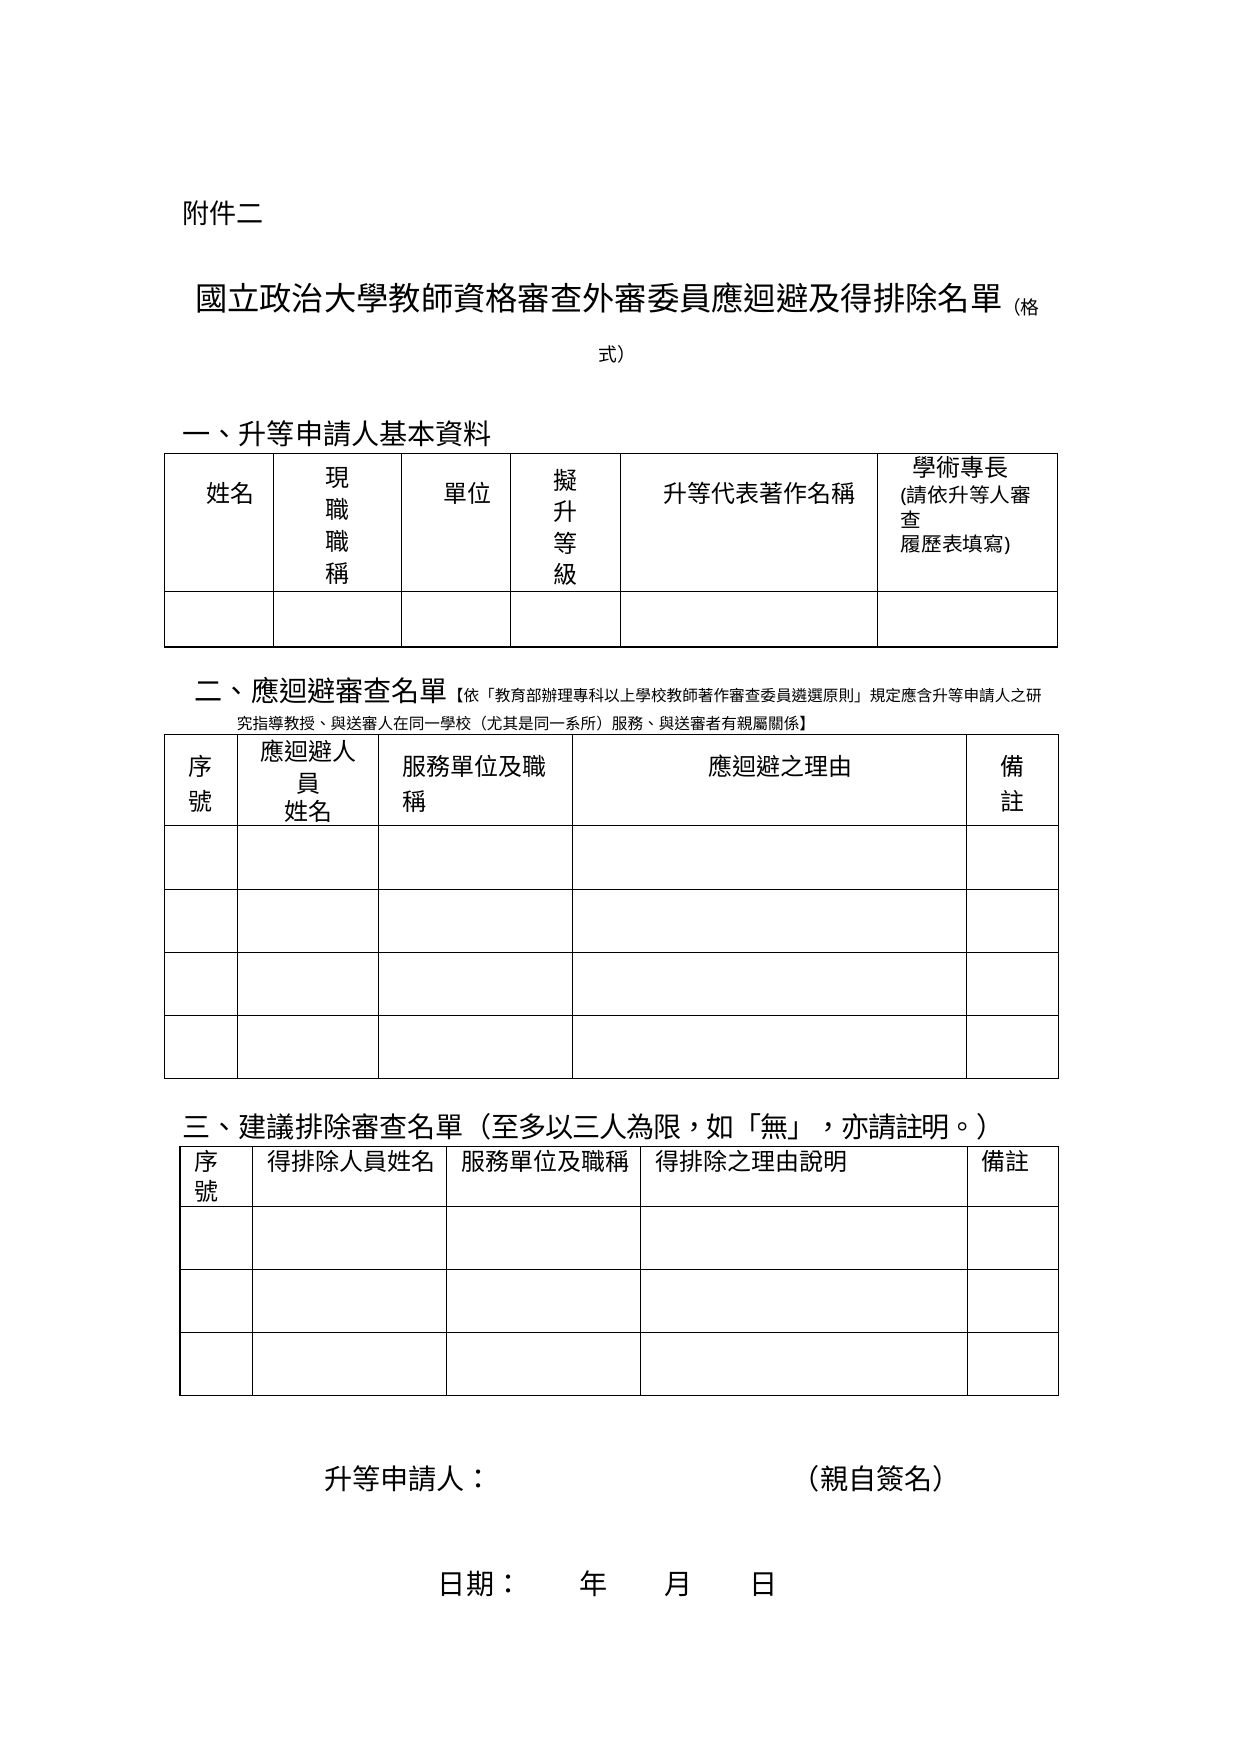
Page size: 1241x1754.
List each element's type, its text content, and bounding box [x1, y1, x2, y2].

table_header 得排除人員姓名 [253, 1147, 446, 1206]
table_header 序號 [165, 735, 237, 825]
table_header 單位 [402, 454, 510, 591]
text 三、建議排除審查名單（至多以三人為限，如「無」，亦請註明。） [182, 1105, 1161, 1146]
text 國立政治大學教師資格審查外審委員應迴避及得排除名單（格式） [178, 273, 1056, 366]
table_cell [379, 826, 572, 888]
table_cell [573, 826, 966, 888]
table_cell [967, 953, 1058, 1015]
table_header 擬升等級 [511, 454, 620, 591]
table_cell [573, 1016, 966, 1078]
table_cell [181, 1270, 252, 1332]
table_cell [181, 1333, 252, 1395]
table_cell [253, 1333, 446, 1395]
table_cell [967, 826, 1058, 888]
table_header 現職職稱 [274, 454, 401, 591]
table_cell [447, 1333, 640, 1395]
table_header 應迴避人員 姓名 [238, 735, 378, 825]
table_cell [181, 1207, 252, 1269]
table_cell [165, 890, 237, 952]
table_cell [238, 953, 378, 1015]
table_cell [968, 1207, 1058, 1269]
table_cell [253, 1270, 446, 1332]
text 二、應迴避審查名單【依「教育部辦理專科以上學校教師著作審查委員遴選原則」規定應含升等申請人之研 [178, 669, 1058, 710]
table_cell [238, 890, 378, 952]
table_header 備註 [968, 1147, 1058, 1206]
table_cell [878, 592, 1057, 646]
table_cell [641, 1270, 967, 1332]
text 究指導教授、與送審人在同一學校（尤其是同一系所）服務、與送審者有親屬關係】 [237, 711, 1161, 734]
text 升等申請人： （親自簽名） 日期： 年 月 日 [324, 1457, 962, 1603]
table_cell [165, 826, 237, 888]
table_cell [968, 1333, 1058, 1395]
table_cell [967, 1016, 1058, 1078]
table_cell [447, 1207, 640, 1269]
table_cell [573, 953, 966, 1015]
table_cell [253, 1207, 446, 1269]
subtitle 附件二 [182, 192, 1161, 231]
table_cell [447, 1270, 640, 1332]
table_header 序號 [181, 1147, 252, 1206]
table_cell [968, 1270, 1058, 1332]
table_header 得排除之理由說明 [641, 1147, 967, 1206]
table_cell [379, 890, 572, 952]
table_header 學術專長 (請依升等人審查 履歷表填寫) [878, 454, 1057, 591]
table_cell [511, 592, 620, 646]
table_cell [641, 1333, 967, 1395]
table_cell [274, 592, 401, 646]
table_header 升等代表著作名稱 [621, 454, 877, 591]
table_cell [238, 1016, 378, 1078]
table_cell [573, 890, 966, 952]
table_header 備註 [967, 735, 1058, 825]
table_cell [967, 890, 1058, 952]
table_cell [402, 592, 510, 646]
table_header 姓名 [165, 454, 273, 591]
table_cell [238, 826, 378, 888]
table_cell [379, 1016, 572, 1078]
table_header 應迴避之理由 [573, 735, 966, 825]
table_cell [641, 1207, 967, 1269]
table_header 服務單位及職稱 [447, 1147, 640, 1206]
table_header 服務單位及職稱 [379, 735, 572, 825]
table_cell [621, 592, 877, 646]
table_cell [165, 1016, 237, 1078]
table_cell [165, 592, 273, 646]
text 一、升等申請人基本資料 [182, 412, 1161, 453]
table_cell [379, 953, 572, 1015]
table_cell [165, 953, 237, 1015]
